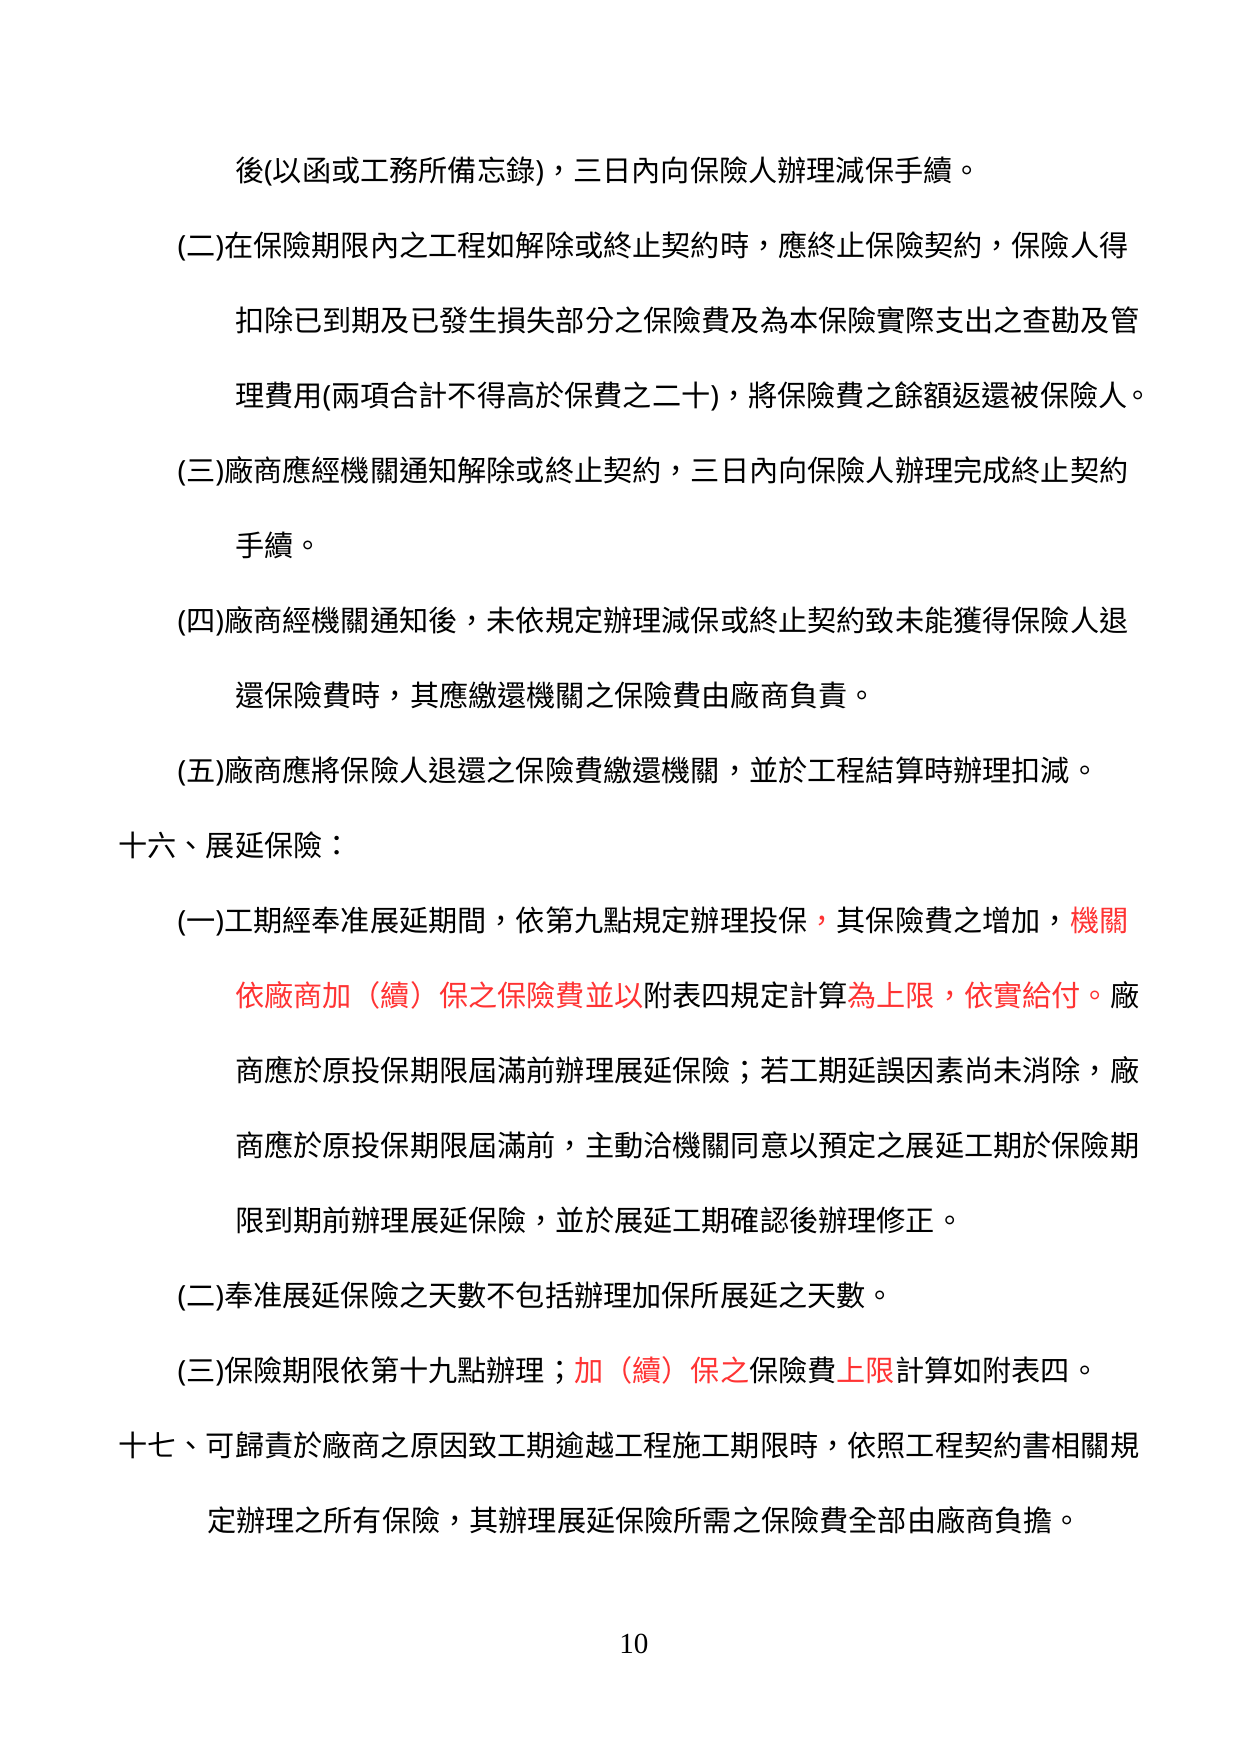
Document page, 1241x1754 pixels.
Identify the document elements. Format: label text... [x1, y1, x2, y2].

text 十六、展延保險： [118, 806, 1149, 881]
text (三)廠商應經機關通知解除或終止契約，三日內向保險人辦理完成終止契約手續。 [177, 431, 1149, 581]
text (五)廠商應將保險人退還之保險費繳還機關，並於工程結算時辦理扣減。 [177, 731, 1149, 806]
text 十七、可歸責於廠商之原因致工期逾越工程施工期限時，依照工程契約書相關規定辦理之所有保險，其辦理展延保險所需之保險費全部由廠商負擔。 [118, 1406, 1149, 1556]
text 後(以函或工務所備忘錄)，三日內向保險人辦理減保手續。 [177, 131, 1149, 206]
text (四)廠商經機關通知後，未依規定辦理減保或終止契約致未能獲得保險人退還保險費時，其應繳還機關之保險費由廠商負責。 [177, 581, 1149, 731]
text (一)工期經奉准展延期間，依第九點規定辦理投保，其保險費之增加，機關依廠商加（續）保之保險費並以附表四規定計算為上限，依實給付。廠商應於原投保期限屆滿前辦理展延保險；若工期延誤因素尚未消除，廠商應於原投保期限屆滿前，主動洽機關同意以預定之展延工期於保險期限到期前辦理展延保險，並於展延工期確認後辦理修正。 [177, 881, 1149, 1256]
text (二)在保險期限內之工程如解除或終止契約時，應終止保險契約，保險人得扣除已到期及已發生損失部分之保險費及為本保險實際支出之查勘及管理費用(兩項合計不得高於保費之二十)，將保險費之餘額返還被保險人。 [177, 206, 1149, 431]
text (二)奉准展延保險之天數不包括辦理加保所展延之天數。 [177, 1256, 1149, 1331]
text (三)保險期限依第十九點辦理；加（續）保之保險費上限計算如附表四。 [177, 1331, 1149, 1406]
